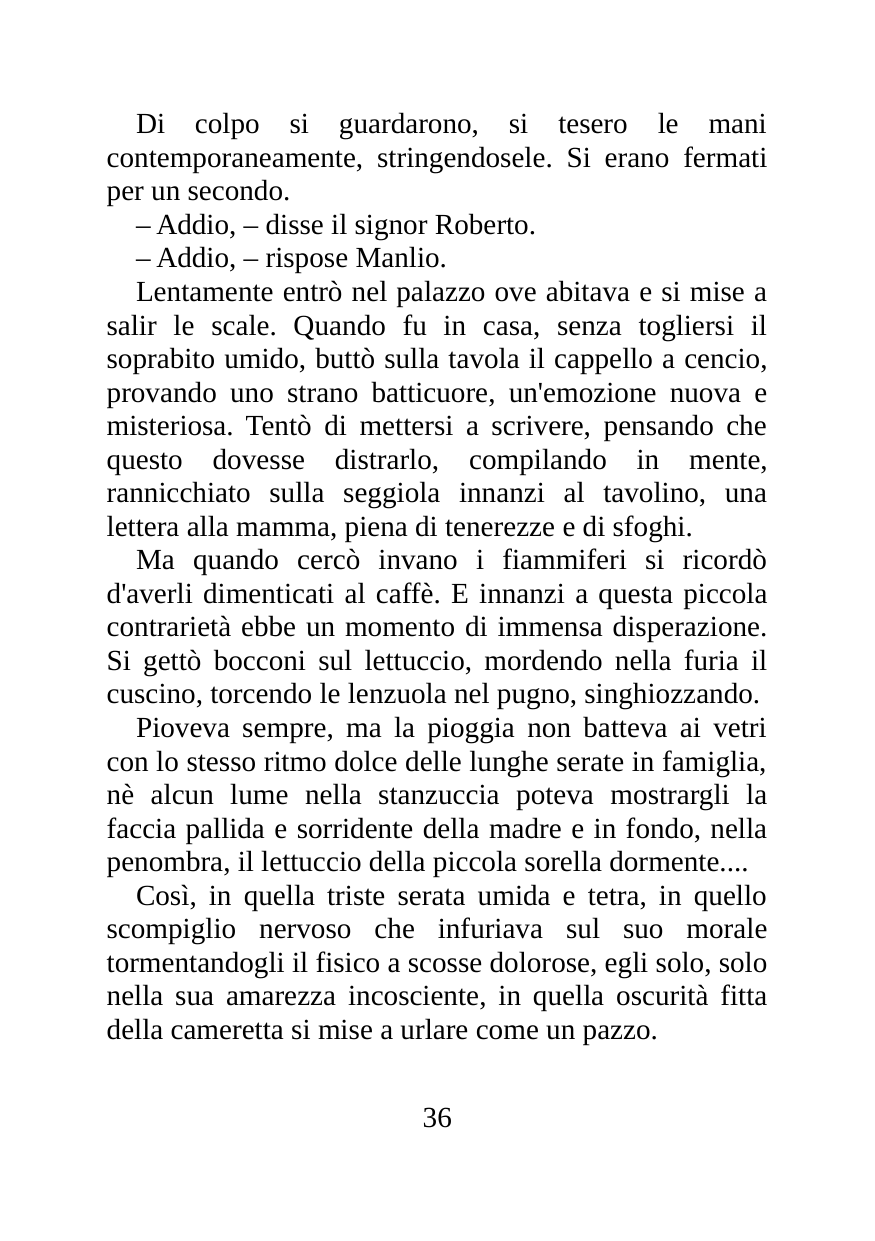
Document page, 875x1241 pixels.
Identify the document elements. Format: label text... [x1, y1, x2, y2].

text Lentamente entrò nel palazzo ove abitava e si mise a salir le scale. Quando fu in casa, senza togliersi il soprabito umido, buttò sulla tavola il cappello a cencio, provando uno strano batticuore, un'emozione nuova e misteriosa. Tentò di mettersi a scrivere, pensando che questo dovesse distrarlo, compilando in mente, rannicchiato sulla seggiola innanzi al tavolino, una lettera alla mamma, piena di tenerezze e di sfoghi. [106, 274, 768, 542]
text ‒ Addio, ‒ disse il signor Roberto. [106, 207, 768, 241]
text Di colpo si guardarono, si tesero le mani contemporaneamente, stringendosele. Si erano fermati per un secondo. [106, 106, 768, 207]
text Così, in quella triste serata umida e tetra, in quello scompiglio nervoso che infuriava sul suo morale tormentandogli il fisico a scosse dolorose, egli solo, solo nella sua amarezza incosciente, in quella oscurità fitta della cameretta si mise a urlare come un pazzo. [106, 878, 768, 1046]
text Ma quando cercò invano i fiammiferi si ricordò d'averli dimenticati al caffè. E innanzi a questa piccola contrarietà ebbe un momento di immensa disperazione. Si gettò bocconi sul lettuccio, mordendo nella furia il cuscino, torcendo le lenzuola nel pugno, singhiozzando. [106, 542, 768, 710]
text ‒ Addio, ‒ rispose Manlio. [106, 241, 768, 274]
text Pioveva sempre, ma la pioggia non batteva ai vetri con lo stesso ritmo dolce delle lunghe serate in famiglia, nè alcun lume nella stanzuccia poteva mostrargli la faccia pallida e sorridente della madre e in fondo, nella penombra, il lettuccio della piccola sorella dormente.... [106, 710, 768, 878]
